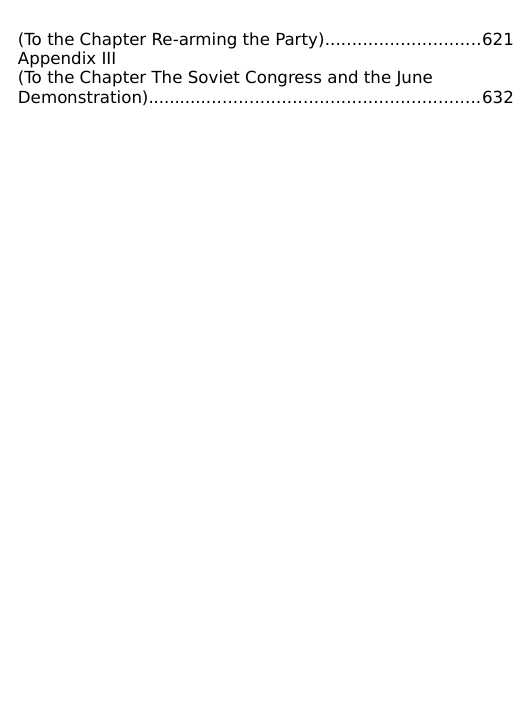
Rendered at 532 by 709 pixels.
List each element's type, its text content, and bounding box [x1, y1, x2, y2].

text Appendix II (To the Chapter Re-arming the Party) 621 [18, 29, 514, 49]
text Appendix III (To the Chapter The Soviet Congress and the June Demonstration) 632 [18, 49, 514, 107]
